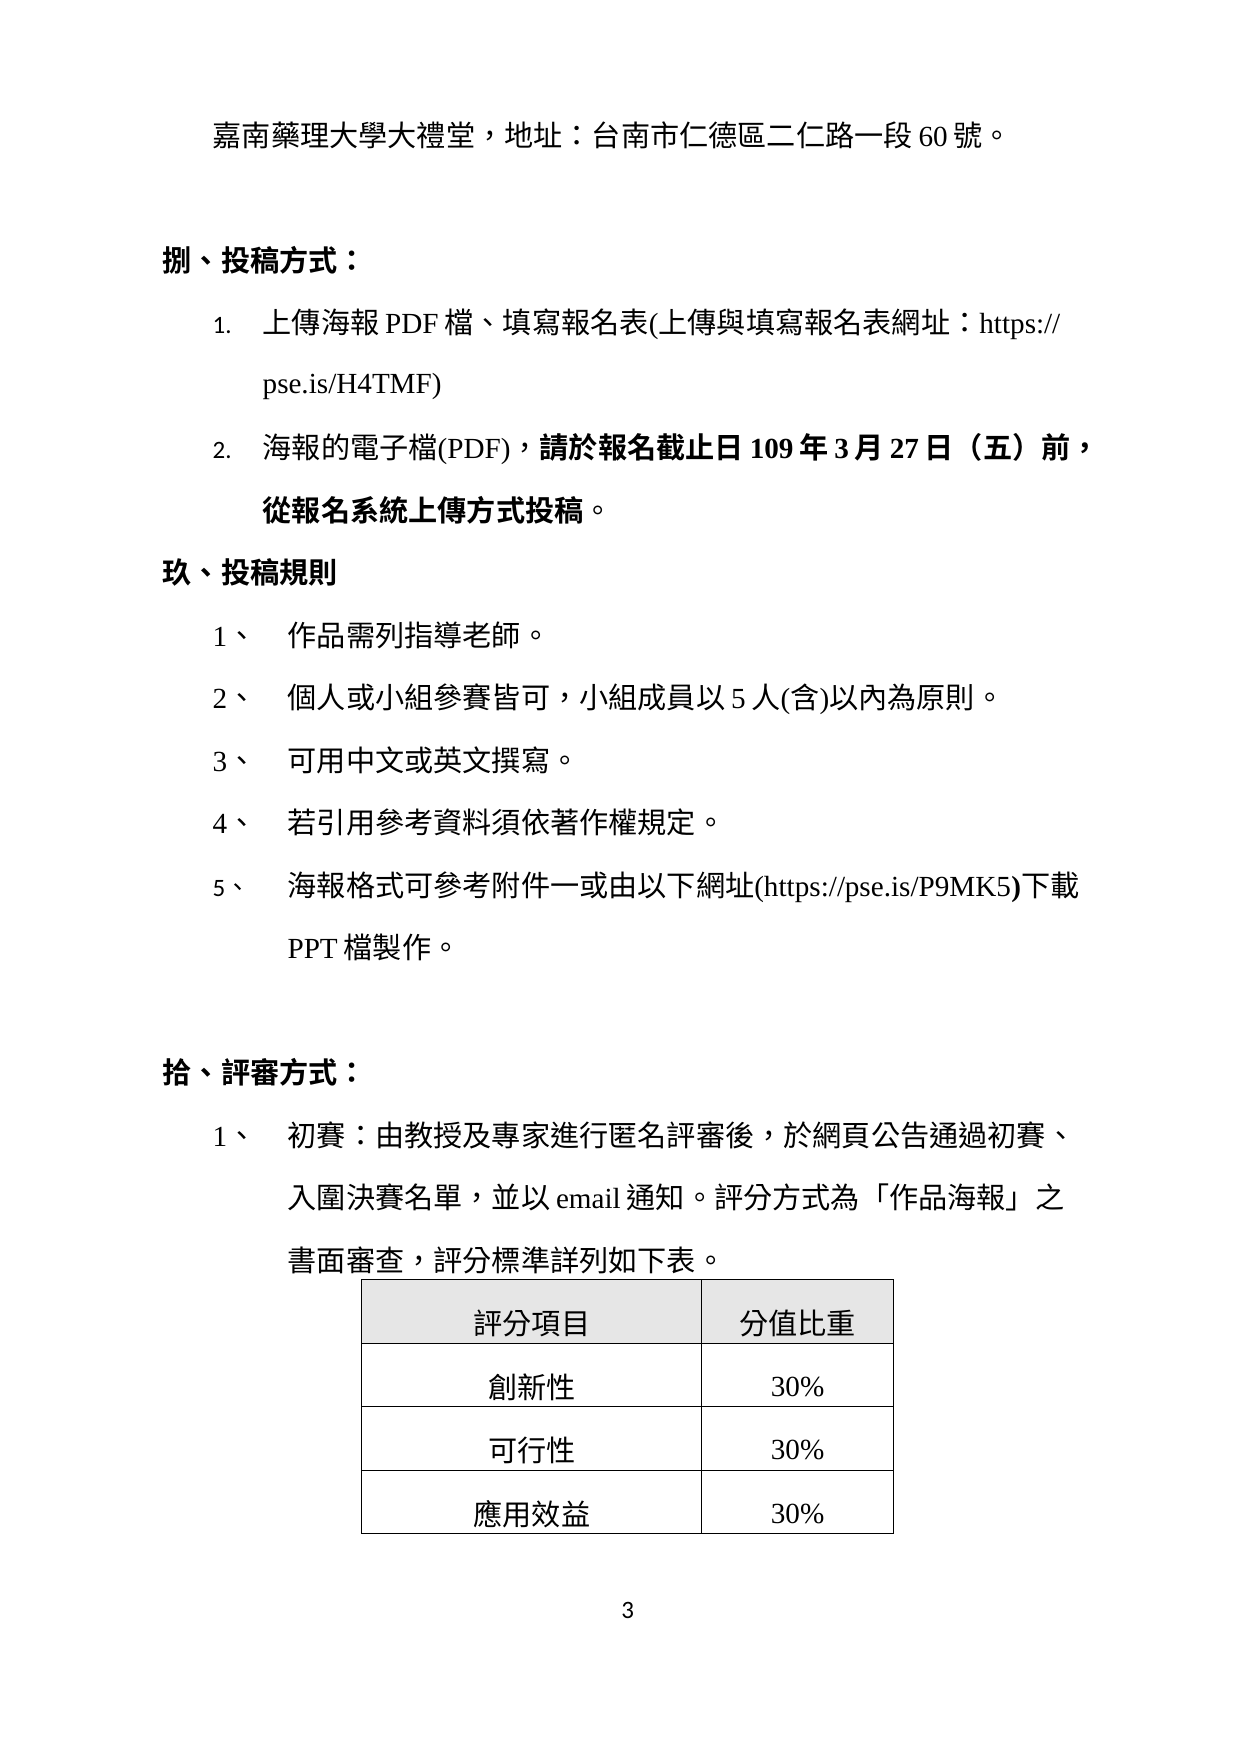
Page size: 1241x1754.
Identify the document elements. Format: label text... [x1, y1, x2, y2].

list 可用中文或英文撰寫。 [212, 717, 1093, 779]
list 作品需列指導老師。 [212, 592, 1093, 654]
list 海報格式可參考附件一或由以下網址(https://pse.is/P9MK5)下載PPT檔製作。 [212, 842, 1093, 967]
table_cell 30% [702, 1471, 893, 1533]
table_cell 應用效益 [362, 1471, 701, 1533]
text 捌、投稿方式： [162, 217, 1093, 279]
list 海報的電子檔(PDF)，請於報名截止日109年3月27日（五）前，從報名系統上傳方式投稿。 [212, 404, 1093, 529]
table_cell 創新性 [362, 1344, 701, 1406]
table_cell 30% [702, 1344, 893, 1406]
text 嘉南藥理大學大禮堂，地址：台南市仁德區二仁路一段60號。 [162, 92, 1093, 154]
table_cell 可行性 [362, 1407, 701, 1470]
list 初賽：由教授及專家進行匿名評審後，於網頁公告通過初賽、入圍決賽名單，並以email通知。評分方式為「作品海報」之書面審查，評分標準詳列如下表。 [212, 1092, 1093, 1279]
text 玖、投稿規則 [162, 529, 1093, 592]
table_header 評分項目 [362, 1280, 701, 1343]
table_header 分值比重 [702, 1280, 893, 1343]
list 個人或小組參賽皆可，小組成員以5人(含)以內為原則。 [212, 654, 1093, 717]
table_cell 30% [702, 1407, 893, 1470]
list 若引用參考資料須依著作權規定。 [212, 779, 1093, 842]
text 拾、評審方式： [162, 1029, 1093, 1092]
list 上傳海報PDF檔、填寫報名表(上傳與填寫報名表網址：https://pse.is/H4TMF) [212, 279, 1093, 404]
